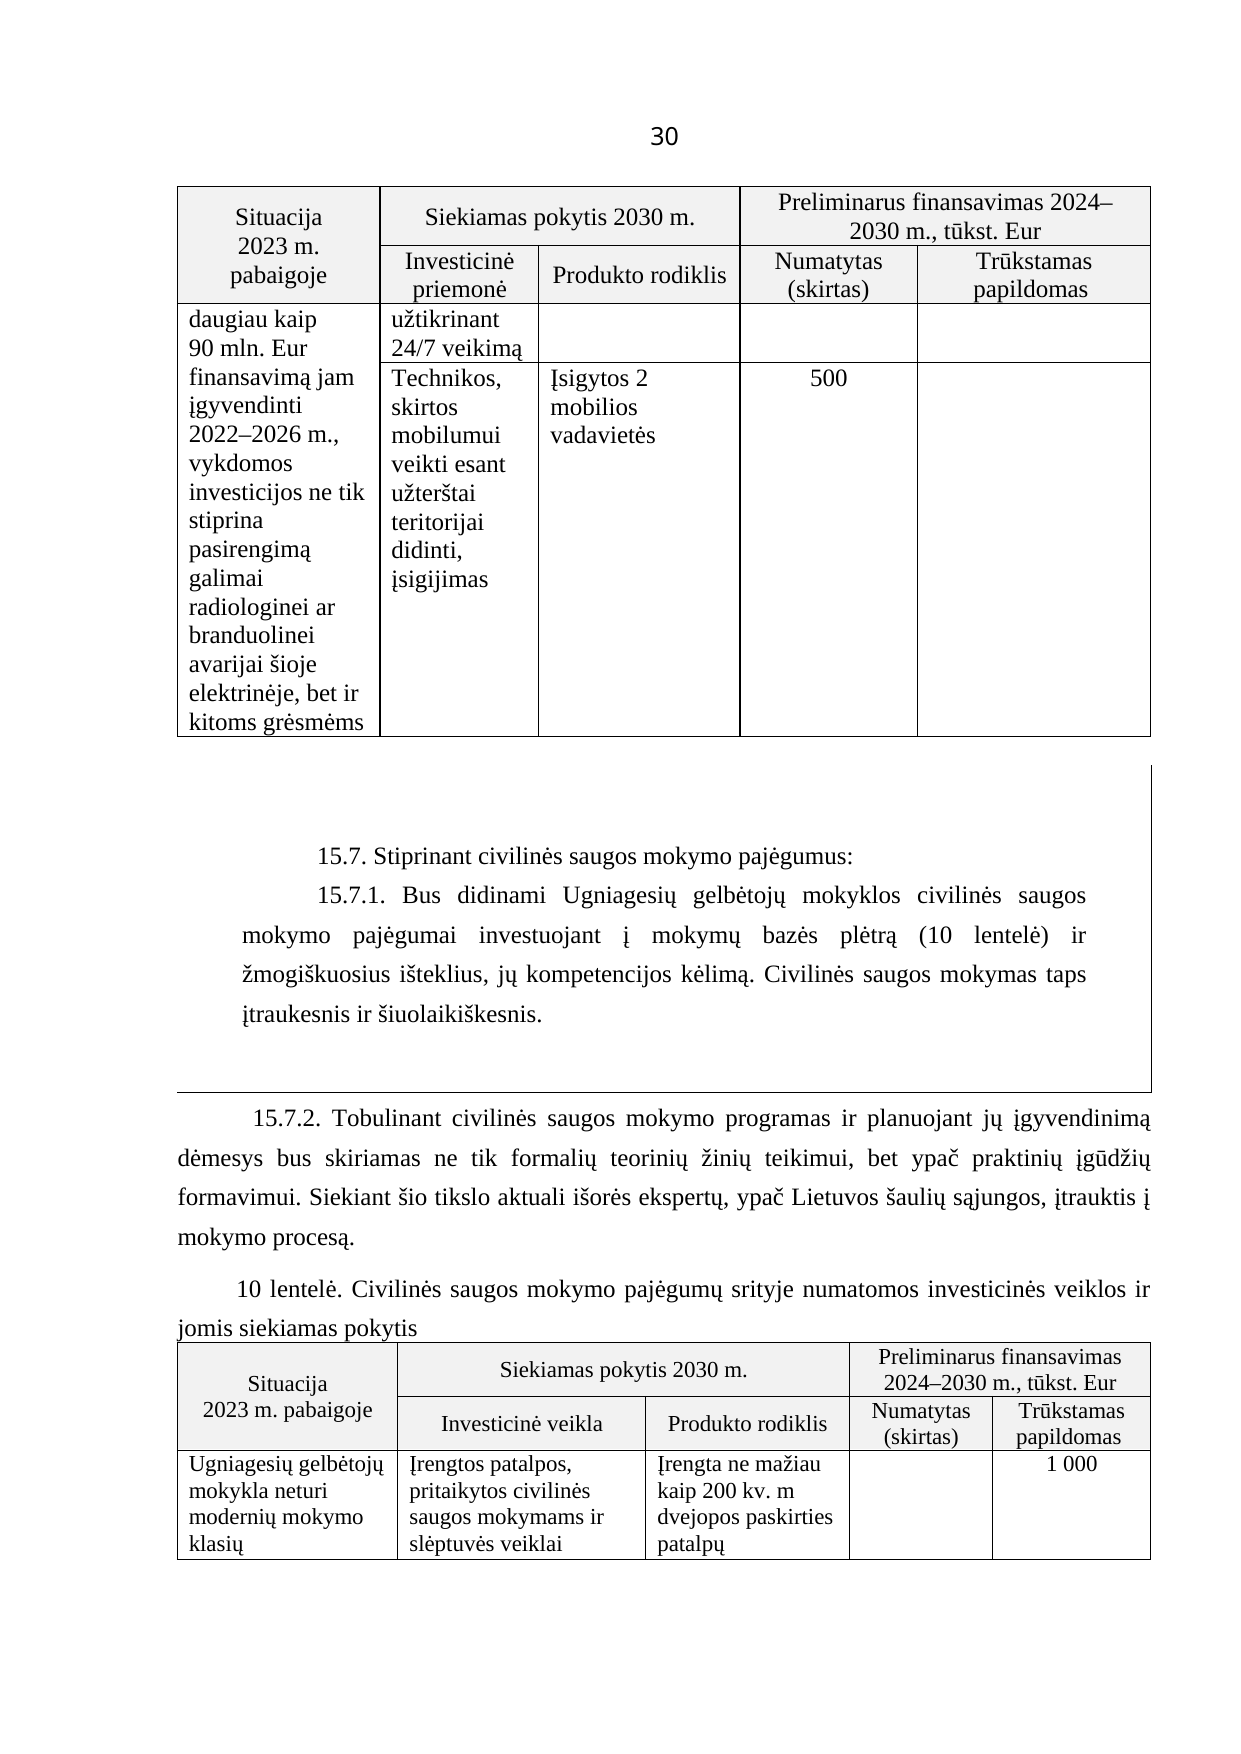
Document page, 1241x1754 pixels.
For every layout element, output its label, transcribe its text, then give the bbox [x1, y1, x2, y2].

table_cell užtikrinant 24/7 veikimą [381, 304, 538, 362]
table_cell Produkto rodiklis [539, 246, 739, 303]
table_cell 1 000 [993, 1451, 1150, 1559]
table_cell Technikos, skirtos mobilumui veikti esant užterštai teritorijai didinti, įsigijimas [381, 363, 538, 736]
table_cell Numatytas (skirtas) [741, 246, 917, 303]
table_cell Investicinė veikla [398, 1397, 645, 1449]
table_cell Įsigytos 2 mobilios vadavietės [539, 363, 739, 736]
text 10 lentelė. Civilinės saugos mokymo pajėgumų srityje numatomos investicinės veiklos ir jomis siekiamas pokytis [177, 1263, 1152, 1342]
table_cell Trūkstamas papildomas [993, 1397, 1150, 1449]
table_cell Numatytas (skirtas) [850, 1397, 992, 1449]
table_cell [918, 304, 1150, 362]
table_cell [741, 304, 917, 362]
table_cell [539, 304, 739, 362]
table_cell [918, 363, 1150, 736]
table_header Situacija 2023 m. pabaigoje [178, 1343, 397, 1449]
table_cell Trūkstamas papildomas [918, 246, 1150, 303]
table_cell Įrengtos patalpos, pritaikytos civilinės saugos mokymams ir slėptuvės veiklai [398, 1451, 645, 1559]
table_cell Ugniagesių gelbėtojų mokykla neturi modernių mokymo klasių [178, 1451, 397, 1559]
table_cell 500 [741, 363, 917, 736]
table_header Preliminarus finansavimas 2024–2030 m., tūkst. Eur [850, 1343, 1150, 1396]
text 15.7.1. Bus didinami Ugniagesių gelbėtojų mokyklos civilinės saugos mokymo pajėgumai investuojant į mokymų bazės plėtrą (10 lentelė) ir žmogiškuosius išteklius, jų kompetencijos kėlimą. Civilinės saugos mokymas taps įtraukesnis ir šiuolaikiškesnis. [177, 869, 1152, 1092]
table_cell Produkto rodiklis [646, 1397, 849, 1449]
text 15.7. Stiprinant civilinės saugos mokymo pajėgumus: [177, 765, 1151, 869]
table_header Situacija 2023 m. pabaigoje [178, 187, 379, 303]
table_cell Investicinė priemonė [381, 246, 538, 303]
table_cell daugiau kaip 90 mln. Eur finansavimą jam įgyvendinti 2022–2026 m., vykdomos investicijos ne tik stiprina pasirengimą galimai radiologinei ar branduolinei avarijai šioje elektrinėje, bet ir kitoms grėsmėms [178, 304, 379, 736]
table_cell [850, 1451, 992, 1559]
table_header Siekiamas pokytis 2030 m. [381, 187, 739, 245]
table_cell Įrengta ne mažiau kaip 200 kv. m dvejopos paskirties patalpų [646, 1451, 849, 1559]
text 15.7.2. Tobulinant civilinės saugos mokymo programas ir planuojant jų įgyvendinimą dėmesys bus skiriamas ne tik formalių teorinių žinių teikimui, bet ypač praktinių įgūdžių formavimui. Siekiant šio tikslo aktuali išorės ekspertų, ypač Lietuvos šaulių sąjungos, įtrauktis į mokymo procesą. [177, 1092, 1152, 1251]
table_header Preliminarus finansavimas 2024–2030 m., tūkst. Eur [741, 187, 1150, 245]
table_header Siekiamas pokytis 2030 m. [398, 1343, 849, 1396]
